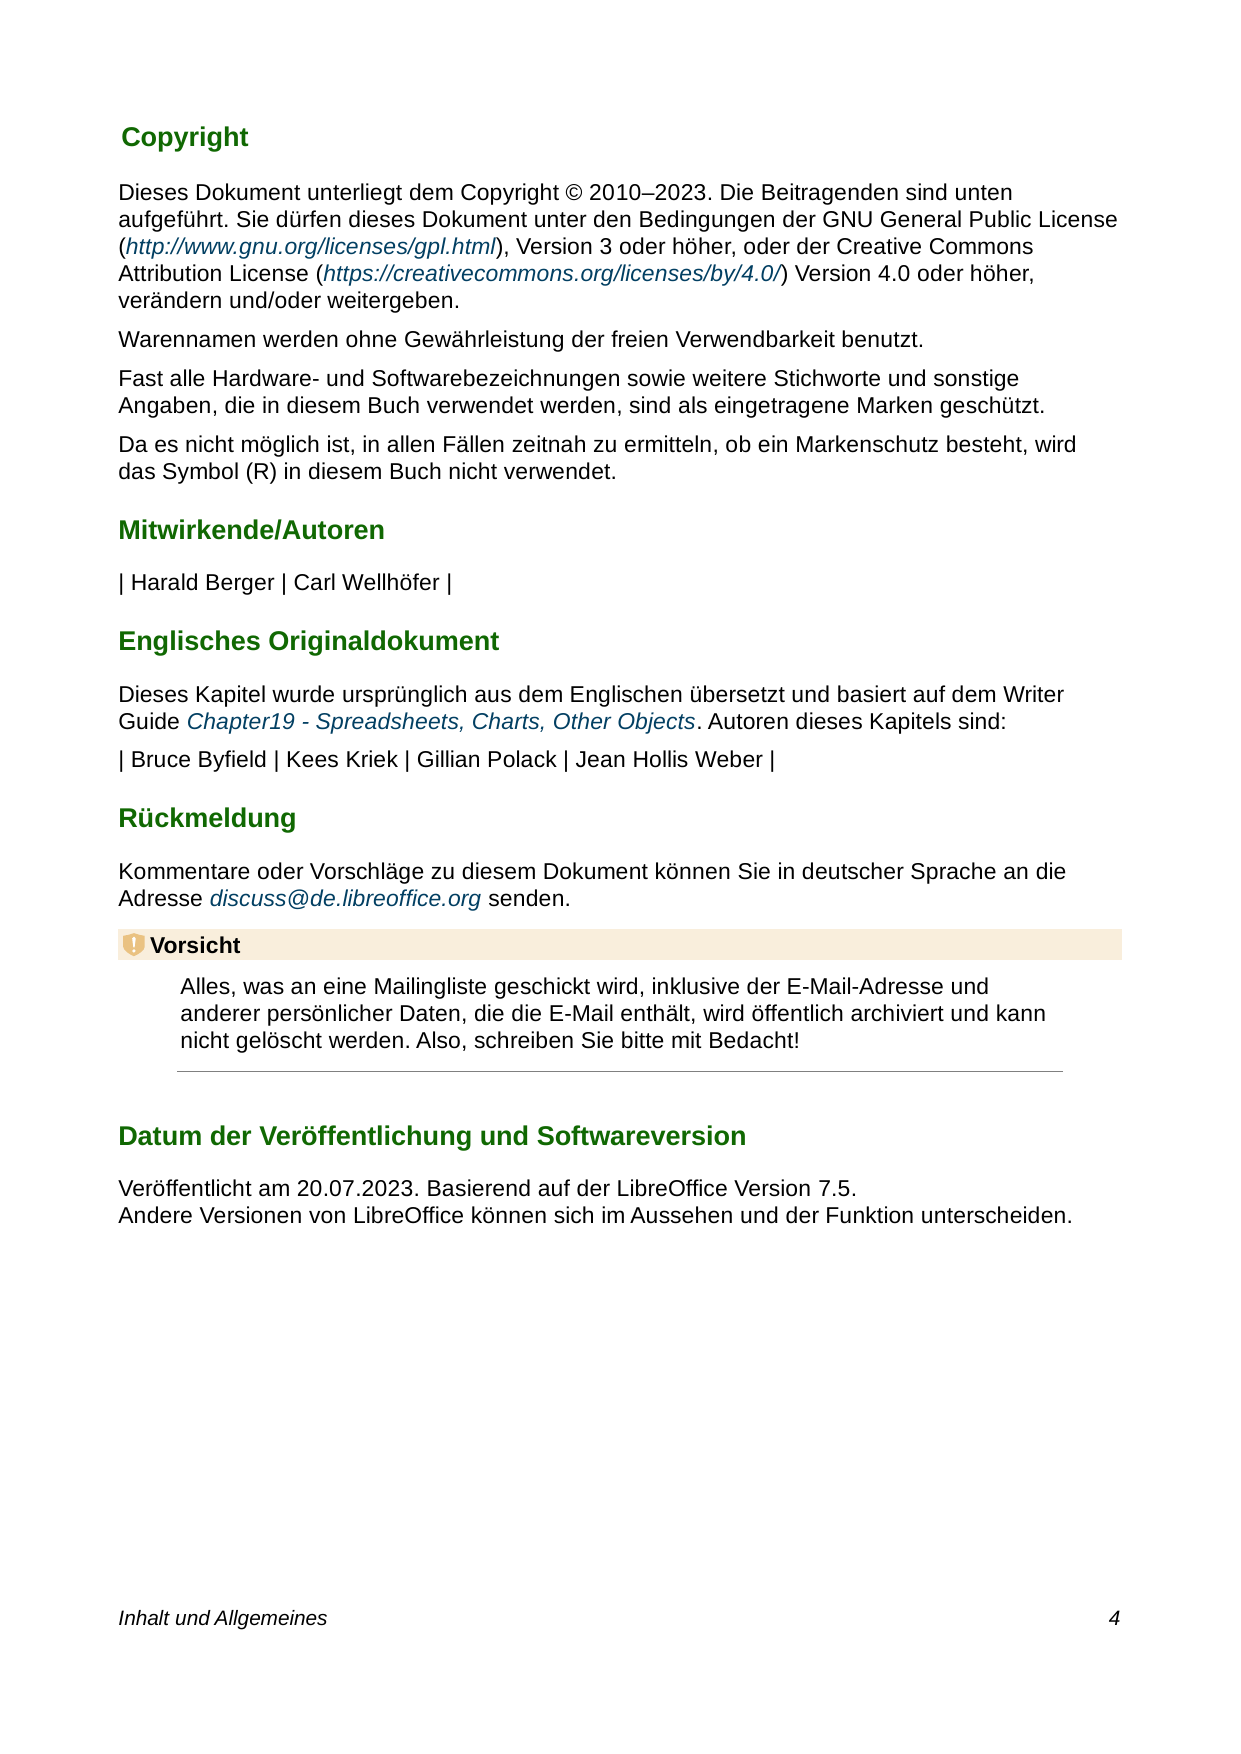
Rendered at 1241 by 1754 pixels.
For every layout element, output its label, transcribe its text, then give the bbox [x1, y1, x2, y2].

subtitle Datum der Veröffentlichung und Softwareversion [118, 1119, 1122, 1150]
subtitle Rückmeldung [118, 802, 1122, 833]
text Fast alle Hardware- und Softwarebezeichnungen sowie weitere Stichworte und sonstige Angaben, die in diesem Buch verwendet werden, sind als eingetragene Marken geschützt. [118, 364, 1122, 419]
text Dieses Kapitel wurde ursprünglich aus dem Englischen übersetzt und basiert auf dem Writer Guide Chapter19 - Spreadsheets, Charts, Other Objects. Autoren dieses Kapitels sind: [118, 680, 1122, 734]
subtitle Vorsicht [118, 929, 1122, 960]
text Kommentare oder Vorschläge zu diesem Dokument können Sie in deutscher Sprache an die Adresse discuss@de.libreoffice.org senden. [118, 857, 1122, 911]
subtitle Englisches Originaldokument [118, 625, 1122, 656]
text | Bruce Byfield | Kees Kriek | Gillian Polack | Jean Hollis Weber | [118, 746, 1122, 773]
text Da es nicht möglich ist, in allen Fällen zeitnah zu ermitteln, ob ein Markenschutz besteht, wird das Symbol (R) in diesem Buch nicht verwendet. [118, 431, 1122, 485]
subtitle Copyright [118, 118, 1122, 155]
text Veröffentlicht am 20.07.2023. Basierend auf der LibreOffice Version 7.5. Andere Versionen von LibreOffice können sich im Aussehen und der Funktion unterscheiden. [118, 1174, 1122, 1228]
subtitle Mitwirkende/Autoren [118, 514, 1122, 545]
text Dieses Dokument unterliegt dem Copyright © 2010–2023. Die Beitragenden sind unten aufgeführt. Sie dürfen dieses Dokument unter den Bedingungen der GNU General Public License (http://www.gnu.org/licenses/gpl.html), Version 3 oder höher, oder der Creative Commons Attribution License (https://creativecommons.org/licenses/by/4.0/) Version 4.0 oder höher, verändern und/oder weitergeben. [118, 178, 1122, 314]
text Warennamen werden ohne Gewährleistung der freien Verwendbarkeit benutzt. [118, 326, 1122, 353]
text Alles, was an eine Mailingliste geschickt wird, inklusive der E-Mail-Adresse und anderer persönlicher Daten, die die E-Mail enthält, wird öffentlich archiviert und kann nicht gelöscht werden. Also, schreiben Sie bitte mit Bedacht! [177, 972, 1063, 1071]
text | Harald Berger | Carl Wellhöfer | [118, 569, 1122, 596]
